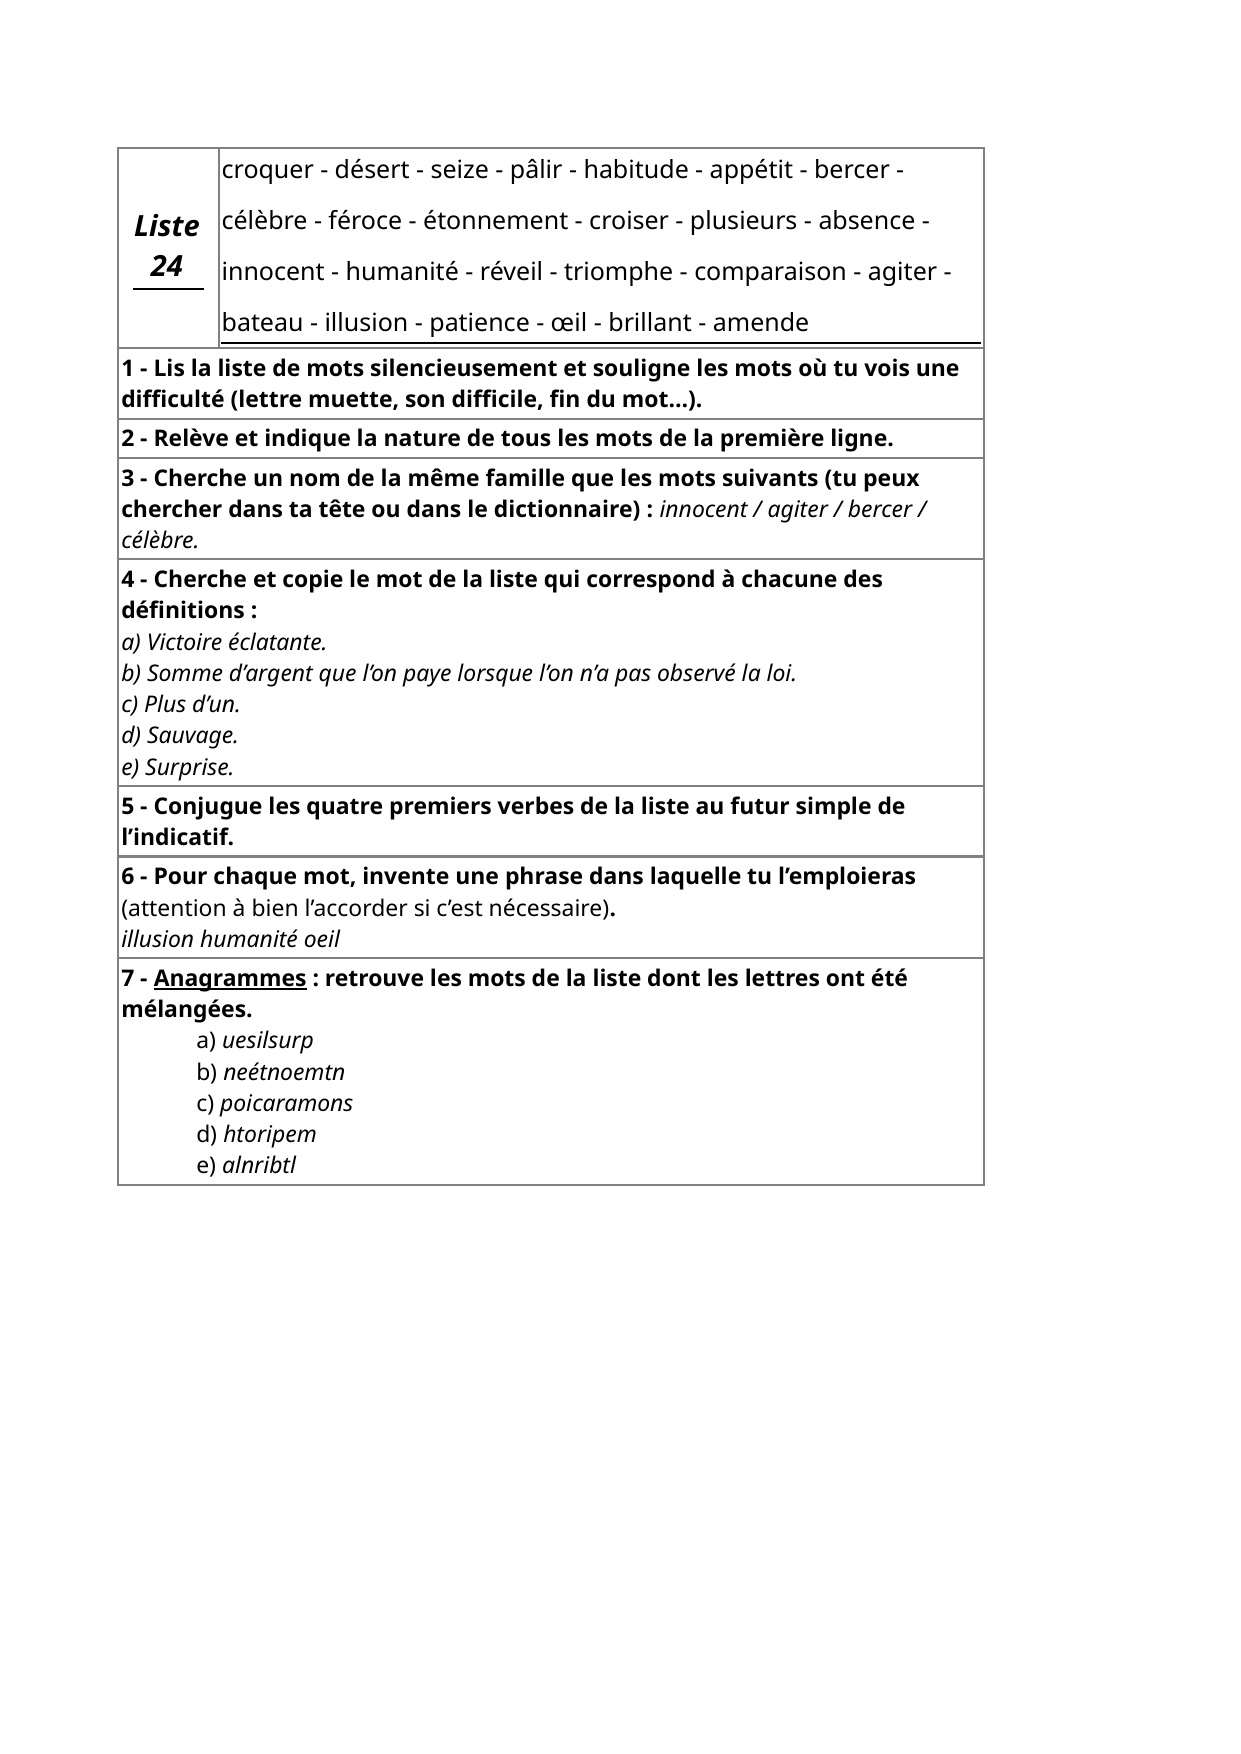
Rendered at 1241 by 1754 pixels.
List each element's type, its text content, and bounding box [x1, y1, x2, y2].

table_cell 1 - Lis la liste de mots silencieusement et souligne les mots où tu vois une difficulté (lettre muette, son difficile, fin du mot…). [119, 349, 983, 417]
table_cell 3 - Cherche un nom de la même famille que les mots suivants (tu peux chercher dans ta tête ou dans le dictionnaire) : innocent / agiter / bercer / célèbre. [119, 459, 983, 558]
table_cell 6 - Pour chaque mot, invente une phrase dans laquelle tu l’emploieras (attention à bien l’accorder si c’est nécessaire). illusion humanité oeil [119, 858, 983, 957]
table_cell 7 - Anagrammes : retrouve les mots de la liste dont les lettres ont été mélangées. a) uesilsurp b) neétnoemtn c) poicaramons d) htoripem e) alnribtl [119, 959, 983, 1184]
table_header croquer - désert - seize - pâlir - habitude - appétit - bercer - célèbre - féroce - étonnement - croiser - plusieurs - absence - innocent - humanité - réveil - triomphe - comparaison - agiter - bateau - illusion - patience - œil - brillant - amende [220, 149, 983, 347]
table_cell 2 - Relève et indique la nature de tous les mots de la première ligne. [119, 420, 983, 457]
table_cell 5 - Conjugue les quatre premiers verbes de la liste au futur simple de l’indicatif. [119, 787, 983, 855]
table_header Liste 24 [119, 149, 218, 347]
table_cell 4 - Cherche et copie le mot de la liste qui correspond à chacune des définitions : a) Victoire éclatante. b) Somme d’argent que l’on paye lorsque l’on n’a pas observé la loi. c) Plus d’un. d) Sauvage. e) Surprise. [119, 560, 983, 785]
